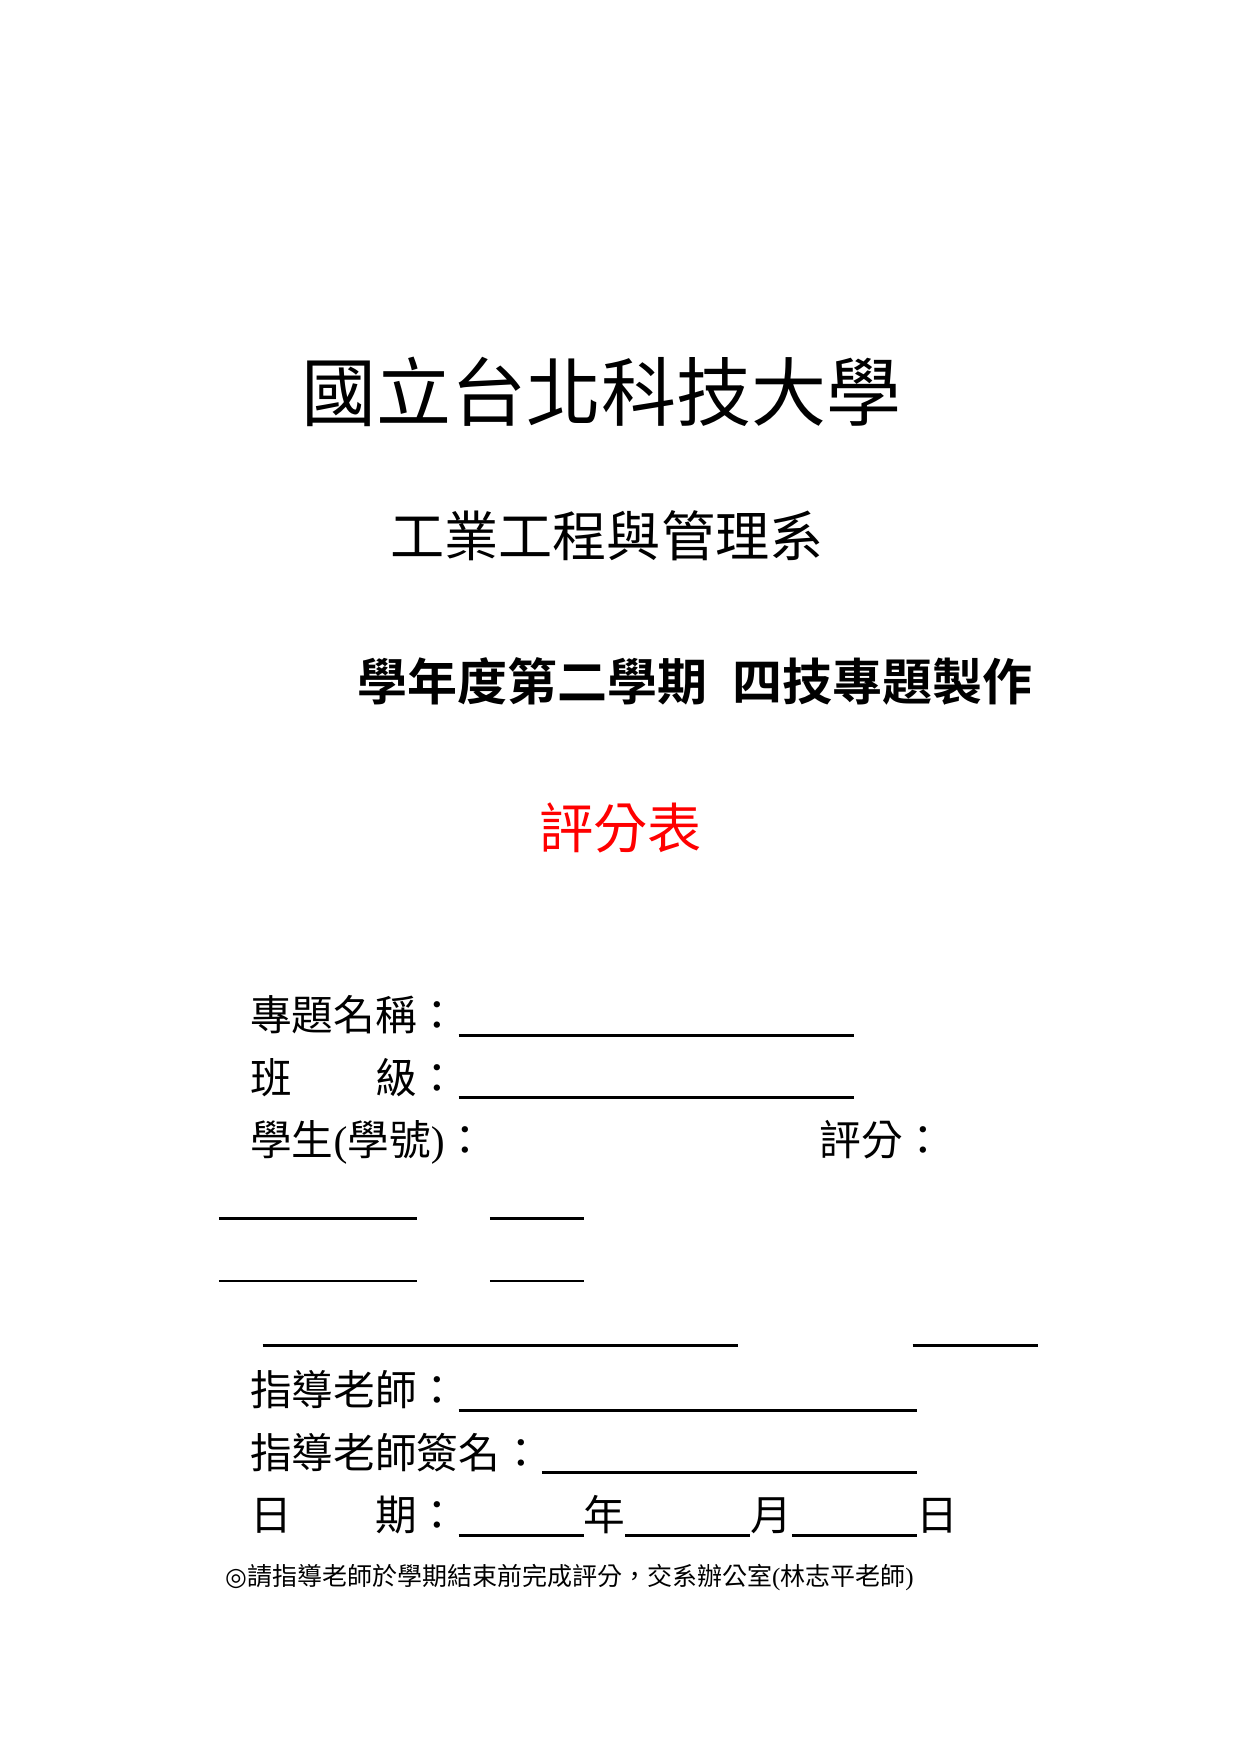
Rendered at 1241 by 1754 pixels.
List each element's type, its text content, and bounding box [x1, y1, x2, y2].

text 工業工程與管理系 [187, 460, 1053, 585]
text ◎請指導老師於學期結束前完成評分，交系辦公室(林志平老師) [187, 1533, 1053, 1596]
text 評分表 [187, 752, 1053, 877]
text 指導老師簽名： [187, 1408, 1053, 1471]
text 日 期： 年 月 日 [187, 1471, 1053, 1533]
text 班 級： [187, 1033, 1053, 1096]
text 學年度第二學期 四技專題製作 [187, 606, 1053, 731]
text 國立台北科技大學 [187, 314, 1053, 439]
text 指導老師： [187, 1346, 1053, 1408]
text 學生(學號)： 評分： [187, 1096, 1053, 1158]
text 專題名稱： [187, 971, 1053, 1033]
